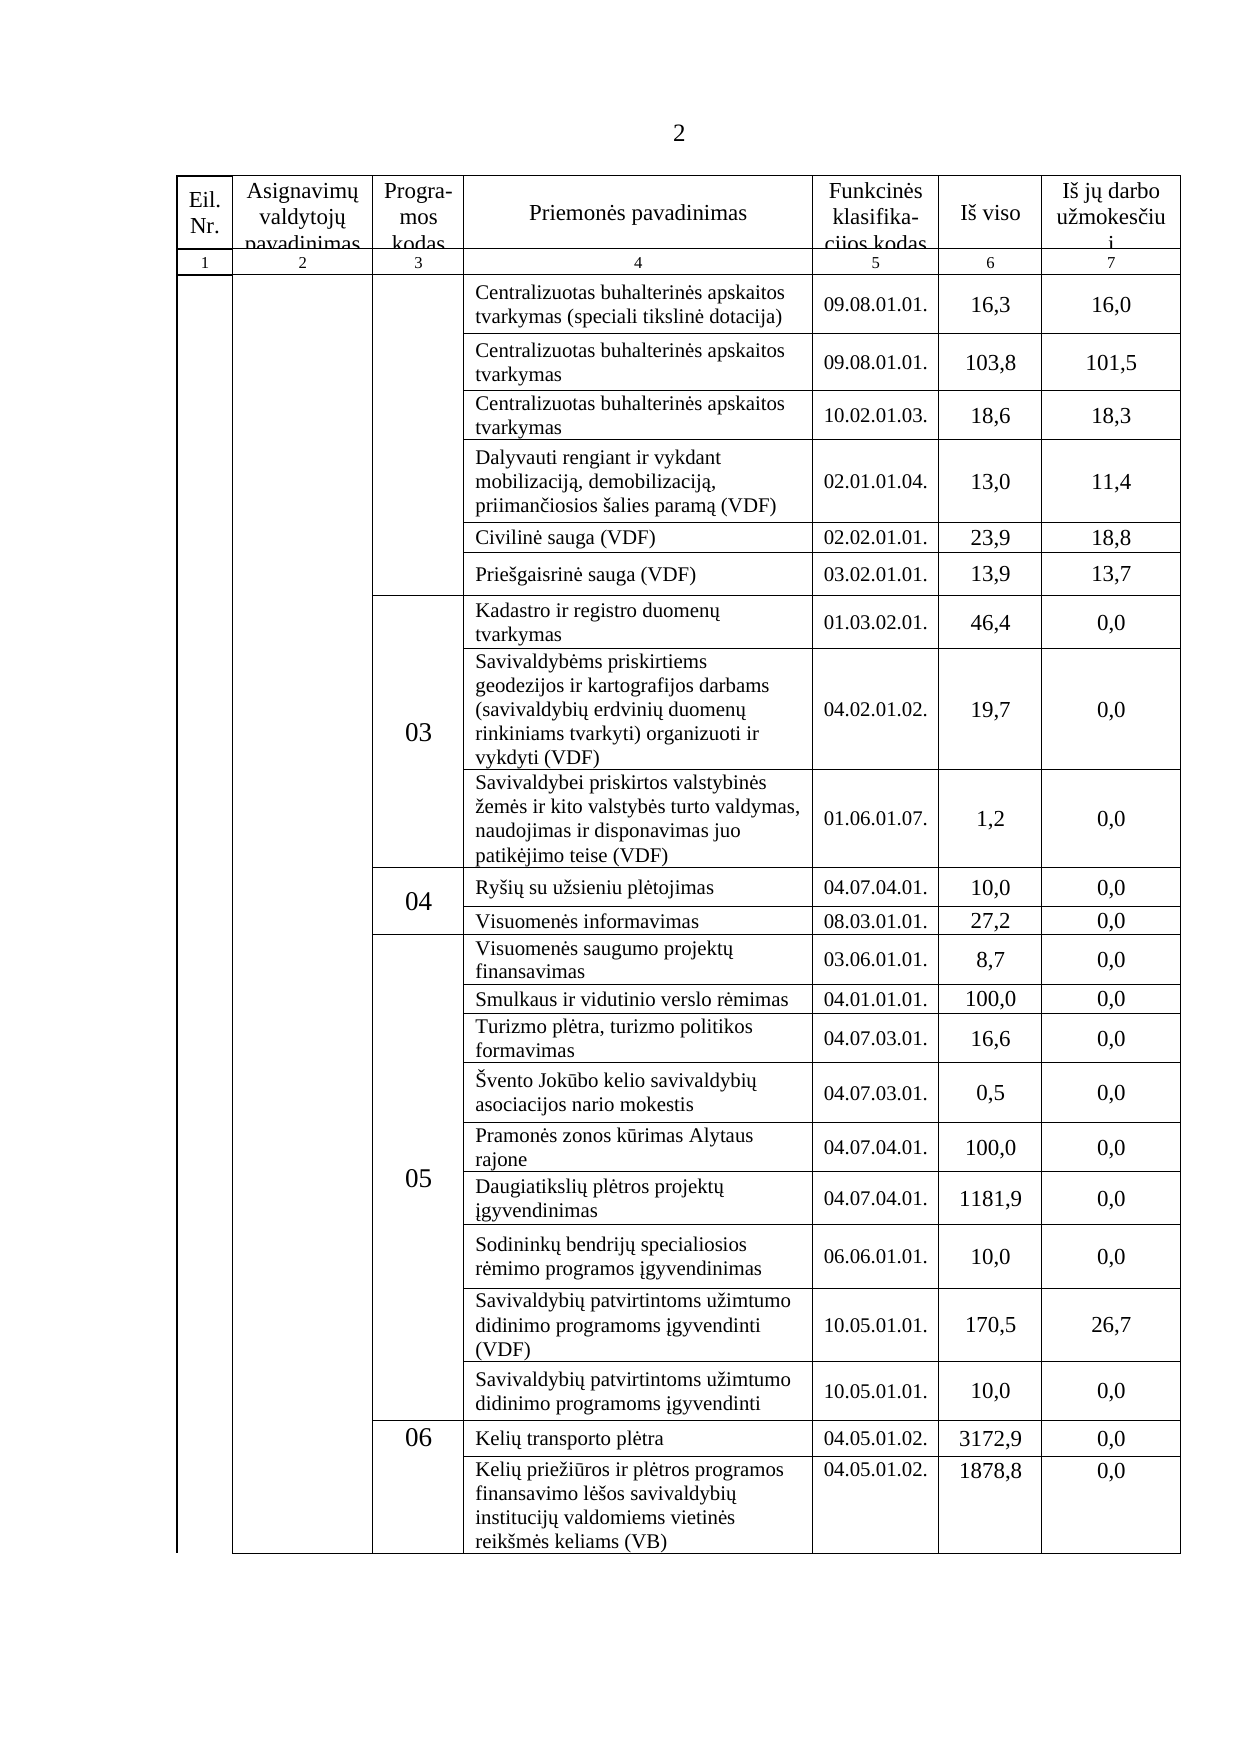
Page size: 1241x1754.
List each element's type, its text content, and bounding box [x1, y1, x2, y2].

table_cell 06 [373, 1421, 463, 1553]
table_cell 08.03.01.01. [813, 907, 938, 934]
table_cell Savivaldybių patvirtintoms užimtumo didinimo programoms įgyvendinti (VDF) [464, 1289, 812, 1361]
table_cell [1181, 1062, 1204, 1122]
table_cell 26,7 [1042, 1289, 1180, 1361]
table_header Progra-mos kodas [373, 176, 463, 248]
table_cell 01.06.01.07. [813, 770, 938, 867]
table_cell 04.01.01.01. [813, 985, 938, 1013]
table_cell 10,0 [939, 1362, 1041, 1420]
table_cell 0,0 [1042, 868, 1180, 906]
table_cell Visuomenės informavimas [464, 907, 812, 934]
table_cell [1181, 906, 1204, 934]
table_cell 10,0 [939, 1225, 1041, 1287]
table_cell 18,6 [939, 391, 1041, 439]
table_cell 10.02.01.03. [813, 391, 938, 439]
table_cell Priešgaisrinė sauga (VDF) [464, 553, 812, 595]
table_cell 0,0 [1042, 907, 1180, 934]
table_cell 1 [178, 250, 232, 274]
table_cell 1181,9 [939, 1172, 1041, 1224]
table_cell 16,0 [1042, 275, 1180, 332]
table_cell 18,8 [1042, 523, 1180, 552]
table_header Asignavimų valdytojų pavadinimas [233, 176, 372, 248]
table_cell 103,8 [939, 334, 1041, 390]
table_cell [1181, 1420, 1204, 1456]
table_cell 3172,9 [939, 1421, 1041, 1456]
table_cell Turizmo plėtra, turizmo politikos formavimas [464, 1014, 812, 1062]
table_cell Smulkaus ir vidutinio verslo rėmimas [464, 985, 812, 1013]
table_cell 06.06.01.01. [813, 1225, 938, 1287]
table_cell 46,4 [939, 596, 1041, 648]
table_cell 5 [813, 249, 938, 274]
table_cell 10.05.01.01. [813, 1289, 938, 1361]
table_cell Švento Jokūbo kelio savivaldybių asociacijos nario mokestis [464, 1063, 812, 1122]
table_cell 8,7 [939, 935, 1041, 983]
table_cell [1181, 984, 1204, 1013]
table_cell Dalyvauti rengiant ir vykdant mobilizaciją, demobilizaciją, priimančiosios šalies paramą (VDF) [464, 440, 812, 522]
table_cell 19,7 [939, 649, 1041, 769]
table_cell Civilinė sauga (VDF) [464, 523, 812, 552]
table_cell 09.08.01.01. [813, 334, 938, 390]
table_cell 0,0 [1042, 1225, 1180, 1287]
table_header Funkcinės klasifika-cijos kodas [813, 176, 938, 248]
table_header [1181, 175, 1204, 219]
table_cell [1181, 1013, 1204, 1062]
table_cell 18,3 [1042, 391, 1180, 439]
table_cell Pramonės zonos kūrimas Alytaus rajone [464, 1123, 812, 1171]
table_cell 0,0 [1042, 596, 1180, 648]
table_cell Daugiatikslių plėtros projektų įgyvendinimas [464, 1172, 812, 1224]
table_cell Kelių transporto plėtra [464, 1421, 812, 1456]
table_cell Savivaldybių patvirtintoms užimtumo didinimo programoms įgyvendinti [464, 1362, 812, 1420]
table_cell 0,0 [1042, 1362, 1180, 1420]
table_cell 02.01.01.04. [813, 440, 938, 522]
table_cell 100,0 [939, 985, 1041, 1013]
table_header Iš jų darbo užmokesčiui [1042, 176, 1180, 248]
table_cell [373, 275, 463, 595]
table_cell 0,0 [1042, 1014, 1180, 1062]
table_cell [1181, 390, 1204, 439]
table_cell 16,6 [939, 1014, 1041, 1062]
table_cell 1878,8 [939, 1457, 1041, 1553]
table_cell 0,0 [1042, 1172, 1180, 1224]
table_cell Centralizuotas buhalterinės apskaitos tvarkymas [464, 334, 812, 390]
table_cell Savivaldybėms priskirtiems geodezijos ir kartografijos darbams (savivaldybių erdvinių duomenų rinkiniams tvarkyti) organizuoti ir vykdyti (VDF) [464, 649, 812, 769]
table_cell 04.05.01.02. [813, 1457, 938, 1553]
table_cell 0,0 [1042, 1421, 1180, 1456]
table_cell 03.02.01.01. [813, 553, 938, 595]
table_cell 04.02.01.02. [813, 649, 938, 769]
table_cell [1181, 522, 1204, 552]
table_cell [1181, 1361, 1204, 1420]
table_cell Sodininkų bendrijų specialiosios rėmimo programos įgyvendinimas [464, 1225, 812, 1287]
table_cell 04.05.01.02. [813, 1421, 938, 1456]
table_cell 170,5 [939, 1289, 1041, 1361]
table_header Iš viso [939, 176, 1041, 248]
table_cell 101,5 [1042, 334, 1180, 390]
table_cell 03.06.01.01. [813, 935, 938, 983]
table_cell Ryšių su užsieniu plėtojimas [464, 868, 812, 906]
table_cell 13,0 [939, 440, 1041, 522]
table_cell Kadastro ir registro duomenų tvarkymas [464, 596, 812, 648]
table_cell [1181, 934, 1204, 983]
table_cell [1181, 552, 1204, 595]
table_cell 0,0 [1042, 1457, 1180, 1553]
table_cell 13,7 [1042, 553, 1180, 595]
table_cell [1181, 333, 1204, 390]
table_cell [1181, 867, 1204, 906]
table_cell 10.05.01.01. [813, 1362, 938, 1420]
table_cell 04.07.04.01. [813, 868, 938, 906]
table_cell 0,0 [1042, 985, 1180, 1013]
table_cell Savivaldybei priskirtos valstybinės žemės ir kito valstybės turto valdymas, naudojimas ir disponavimas juo patikėjimo teise (VDF) [464, 770, 812, 867]
table_cell 4 [464, 249, 812, 274]
table_cell [233, 275, 372, 1553]
table_cell 7 [1042, 249, 1180, 274]
table_cell [1181, 1224, 1204, 1287]
table_cell Visuomenės saugumo projektų finansavimas [464, 935, 812, 983]
table_cell Kelių priežiūros ir plėtros programos finansavimo lėšos savivaldybių institucijų valdomiems vietinės reikšmės keliams (VB) [464, 1457, 812, 1553]
table_cell 100,0 [939, 1123, 1041, 1171]
table_cell [178, 276, 232, 1553]
table_cell 23,9 [939, 523, 1041, 552]
table_cell [1181, 1288, 1204, 1361]
table_cell 04.07.04.01. [813, 1123, 938, 1171]
table_cell [1181, 220, 1204, 248]
table_cell [1181, 1456, 1204, 1553]
table_cell [1181, 648, 1204, 769]
table_cell Centralizuotas buhalterinės apskaitos tvarkymas [464, 391, 812, 439]
table_cell 04.07.04.01. [813, 1172, 938, 1224]
table_cell [1181, 595, 1204, 648]
table_cell [1181, 274, 1204, 332]
table_cell 3 [373, 249, 463, 274]
table_cell [1181, 1122, 1204, 1171]
table_header Eil. Nr. [178, 177, 232, 248]
table_cell 0,0 [1042, 1123, 1180, 1171]
table_cell 11,4 [1042, 440, 1180, 522]
table_cell 0,0 [1042, 770, 1180, 867]
table_cell 09.08.01.01. [813, 275, 938, 332]
table_cell 13,9 [939, 553, 1041, 595]
table_cell 0,0 [1042, 649, 1180, 769]
table_cell 01.03.02.01. [813, 596, 938, 648]
table_cell [1181, 439, 1204, 522]
table_cell 03 [373, 596, 463, 867]
table_cell [1181, 248, 1204, 274]
table_cell Centralizuotas buhalterinės apskaitos tvarkymas (speciali tikslinė dotacija) [464, 275, 812, 332]
table_cell 2 [233, 249, 372, 274]
table_cell 0,0 [1042, 1063, 1180, 1122]
table_cell 02.02.01.01. [813, 523, 938, 552]
table_header Priemonės pavadinimas [464, 176, 812, 248]
table_cell 05 [373, 935, 463, 1420]
table_cell 10,0 [939, 868, 1041, 906]
table_cell 04.07.03.01. [813, 1063, 938, 1122]
table_cell 16,3 [939, 275, 1041, 332]
table_cell 6 [939, 249, 1041, 274]
table_cell 04 [373, 868, 463, 934]
table_cell [1181, 769, 1204, 867]
table_cell 1,2 [939, 770, 1041, 867]
table_cell [1181, 1171, 1204, 1224]
table_cell 27,2 [939, 907, 1041, 934]
table_cell 0,5 [939, 1063, 1041, 1122]
table_cell 04.07.03.01. [813, 1014, 938, 1062]
table_cell 0,0 [1042, 935, 1180, 983]
